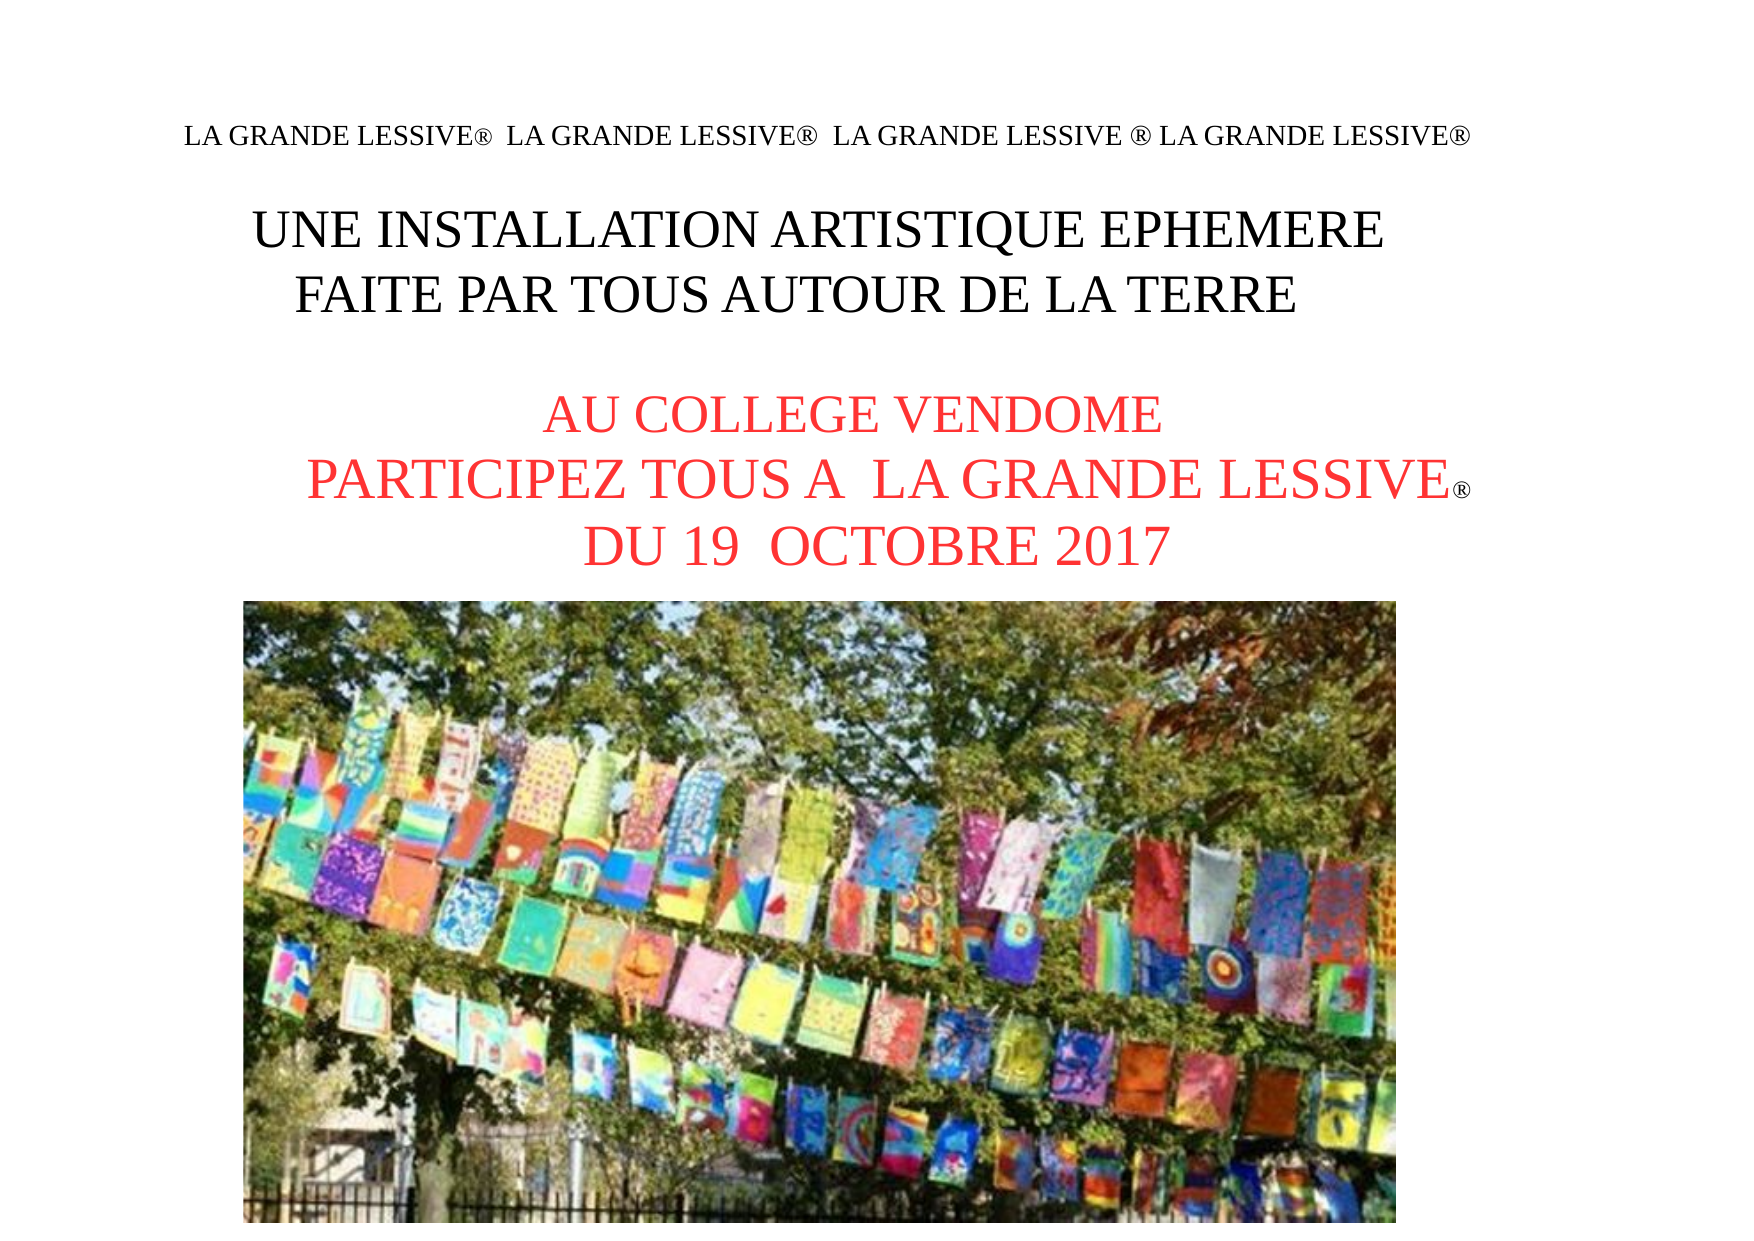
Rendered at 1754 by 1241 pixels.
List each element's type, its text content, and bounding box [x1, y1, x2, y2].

text PARTICIPEZ TOUS A LA GRANDE LESSIVE® [118, 444, 1636, 511]
text DU 19 OCTOBRE 2017 [118, 511, 1636, 578]
picture [243, 601, 1396, 1223]
text FAITE PAR TOUS AUTOUR DE LA TERRE [118, 262, 1636, 324]
text LA GRANDE LESSIVE® LA GRANDE LESSIVE® LA GRANDE LESSIVE ® LA GRANDE LESSIVE® [118, 118, 1636, 152]
text UNE INSTALLATION ARTISTIQUE EPHEMERE [118, 185, 1636, 262]
text AU COLLEGE VENDOME [118, 382, 1636, 444]
